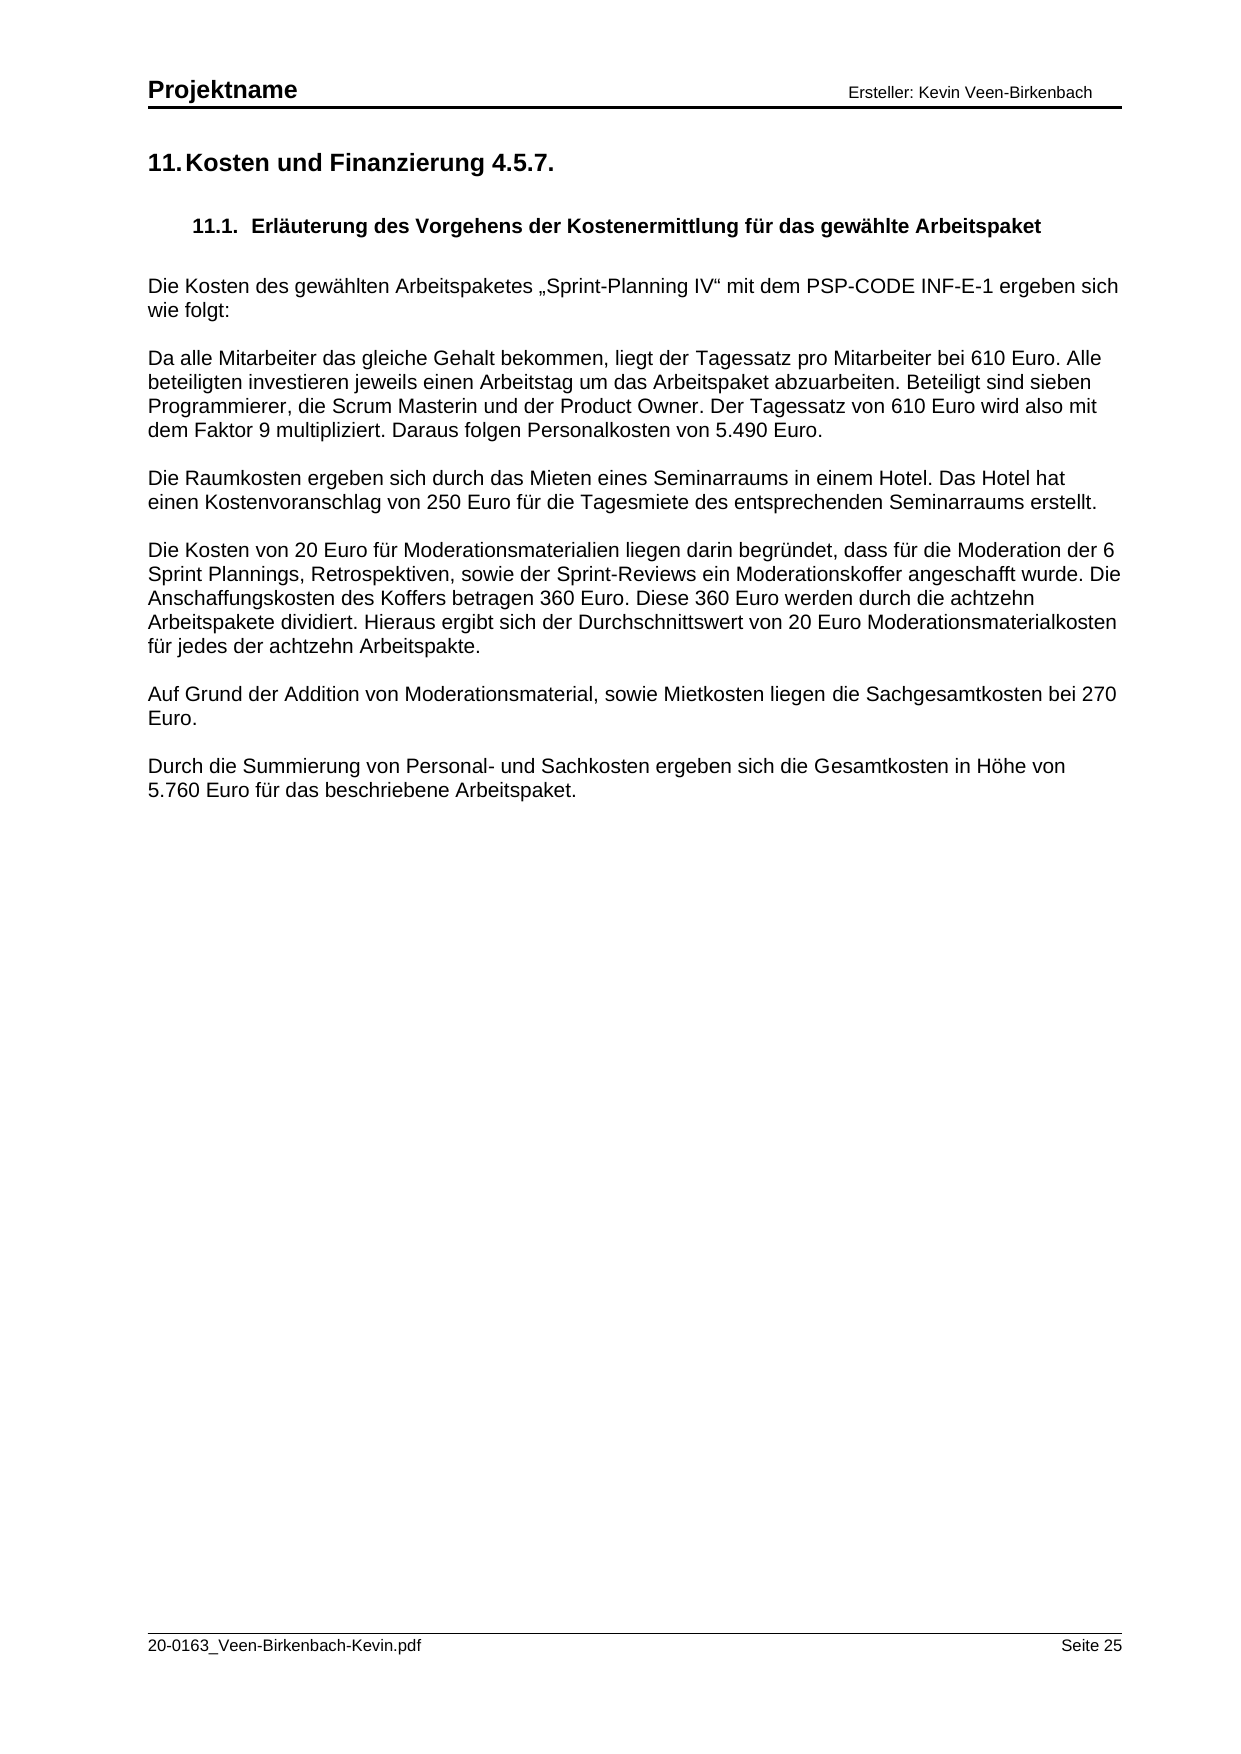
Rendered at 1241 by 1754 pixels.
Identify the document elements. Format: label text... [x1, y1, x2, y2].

text Auf Grund der Addition von Moderationsmaterial, sowie Mietkosten liegen die Sachgesamtkosten bei 270 Euro. [148, 682, 1122, 729]
subtitle Kosten und Finanzierung 4.5.7. [148, 148, 1122, 176]
text Die Raumkosten ergeben sich durch das Mieten eines Seminarraums in einem Hotel. Das Hotel hat einen Kostenvoranschlag von 250 Euro für die Tagesmiete des entsprechenden Seminarraums erstellt. [148, 466, 1122, 514]
text Durch die Summierung von Personal- und Sachkosten ergeben sich die Gesamtkosten in Höhe von 5.760 Euro für das beschriebene Arbeitspaket. [148, 753, 1122, 801]
subtitle Erläuterung des Vorgehens der Kostenermittlung für das gewählte Arbeitspaket [192, 214, 1122, 238]
text Die Kosten von 20 Euro für Moderationsmaterialien liegen darin begründet, dass für die Moderation der 6 Sprint Plannings, Retrospektiven, sowie der Sprint-Reviews ein Moderationskoffer angeschafft wurde. Die Anschaffungskosten des Koffers betragen 360 Euro. Diese 360 Euro werden durch die achtzehn Arbeitspakete dividiert. Hieraus ergibt sich der Durchschnittswert von 20 Euro Moderationsmaterialkosten für jedes der achtzehn Arbeitspakte. [148, 538, 1122, 658]
text Da alle Mitarbeiter das gleiche Gehalt bekommen, liegt der Tagessatz pro Mitarbeiter bei 610 Euro. Alle beteiligten investieren jeweils einen Arbeitstag um das Arbeitspaket abzuarbeiten. Beteiligt sind sieben Programmierer, die Scrum Masterin und der Product Owner. Der Tagessatz von 610 Euro wird also mit dem Faktor 9 multipliziert. Daraus folgen Personalkosten von 5.490 Euro. [148, 346, 1122, 442]
text Die Kosten des gewählten Arbeitspaketes „Sprint-Planning IV“ mit dem PSP-CODE INF-E-1 ergeben sich wie folgt: [148, 274, 1122, 322]
